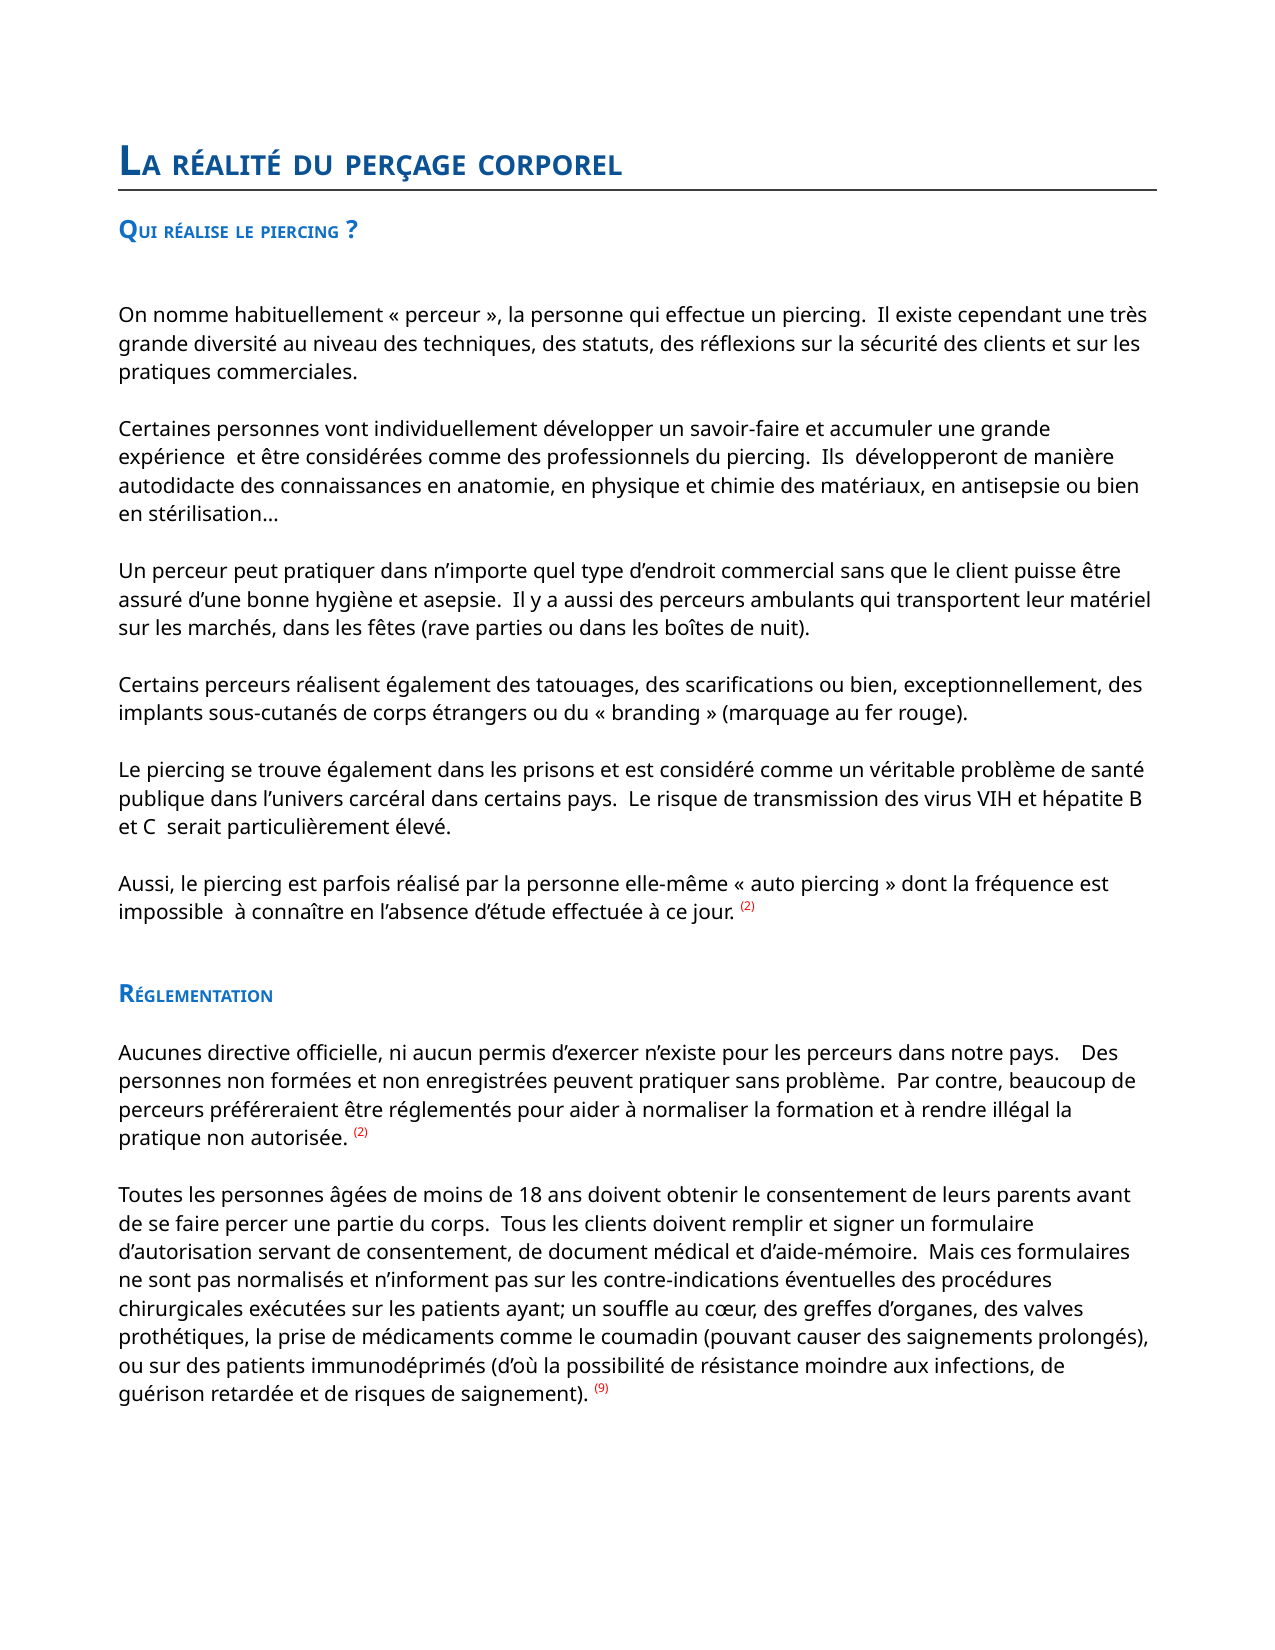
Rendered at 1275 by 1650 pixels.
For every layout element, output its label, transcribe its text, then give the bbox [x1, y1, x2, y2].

text On nomme habituellement « perceur », la personne qui effectue un piercing. Il existe cependant une très grande diversité au niveau des techniques, des statuts, des réflexions sur la sécurité des clients et sur les pratiques commerciales. [118, 300, 1157, 386]
subtitle La réalité du perçage corporel [118, 131, 1157, 189]
text Aucunes directive officielle, ni aucun permis d’exercer n’existe pour les perceurs dans notre pays. Des personnes non formées et non enregistrées peuvent pratiquer sans problème. Par contre, beaucoup de perceurs préféreraient être réglementés pour aider à normaliser la formation et à rendre illégal la pratique non autorisée. (2) [118, 1038, 1157, 1152]
text Toutes les personnes âgées de moins de 18 ans doivent obtenir le consentement de leurs parents avant de se faire percer une partie du corps. Tous les clients doivent remplir et signer un formulaire d’autorisation servant de consentement, de document médical et d’aide-mémoire. Mais ces formulaires ne sont pas normalisés et n’informent pas sur les contre-indications éventuelles des procédures chirurgicales exécutées sur les patients ayant; un souffle au cœur, des greffes d’organes, des valves prothétiques, la prise de médicaments comme le coumadin (pouvant causer des saignements prolongés), ou sur des patients immunodéprimés (d’où la possibilité de résistance moindre aux infections, de guérison retardée et de risques de saignement). (9) [118, 1180, 1157, 1408]
text Aussi, le piercing est parfois réalisé par la personne elle-même « auto piercing » dont la fréquence est impossible à connaître en l’absence d’étude effectuée à ce jour. (2) [118, 869, 1157, 926]
subtitle Réglementation [118, 975, 1157, 1009]
subtitle Qui réalise le piercing ? [118, 211, 1157, 245]
text Certains perceurs réalisent également des tatouages, des scarifications ou bien, exceptionnellement, des implants sous-cutanés de corps étrangers ou du « branding » (marquage au fer rouge). [118, 670, 1157, 727]
text Le piercing se trouve également dans les prisons et est considéré comme un véritable problème de santé publique dans l’univers carcéral dans certains pays. Le risque de transmission des virus VIH et hépatite B et C serait particulièrement élevé. [118, 755, 1157, 841]
text Certaines personnes vont individuellement développer un savoir-faire et accumuler une grande expérience et être considérées comme des professionnels du piercing. Ils développeront de manière autodidacte des connaissances en anatomie, en physique et chimie des matériaux, en antisepsie ou bien en stérilisation… [118, 414, 1157, 528]
text Un perceur peut pratiquer dans n’importe quel type d’endroit commercial sans que le client puisse être assuré d’une bonne hygiène et asepsie. Il y a aussi des perceurs ambulants qui transportent leur matériel sur les marchés, dans les fêtes (rave parties ou dans les boîtes de nuit). [118, 556, 1157, 642]
